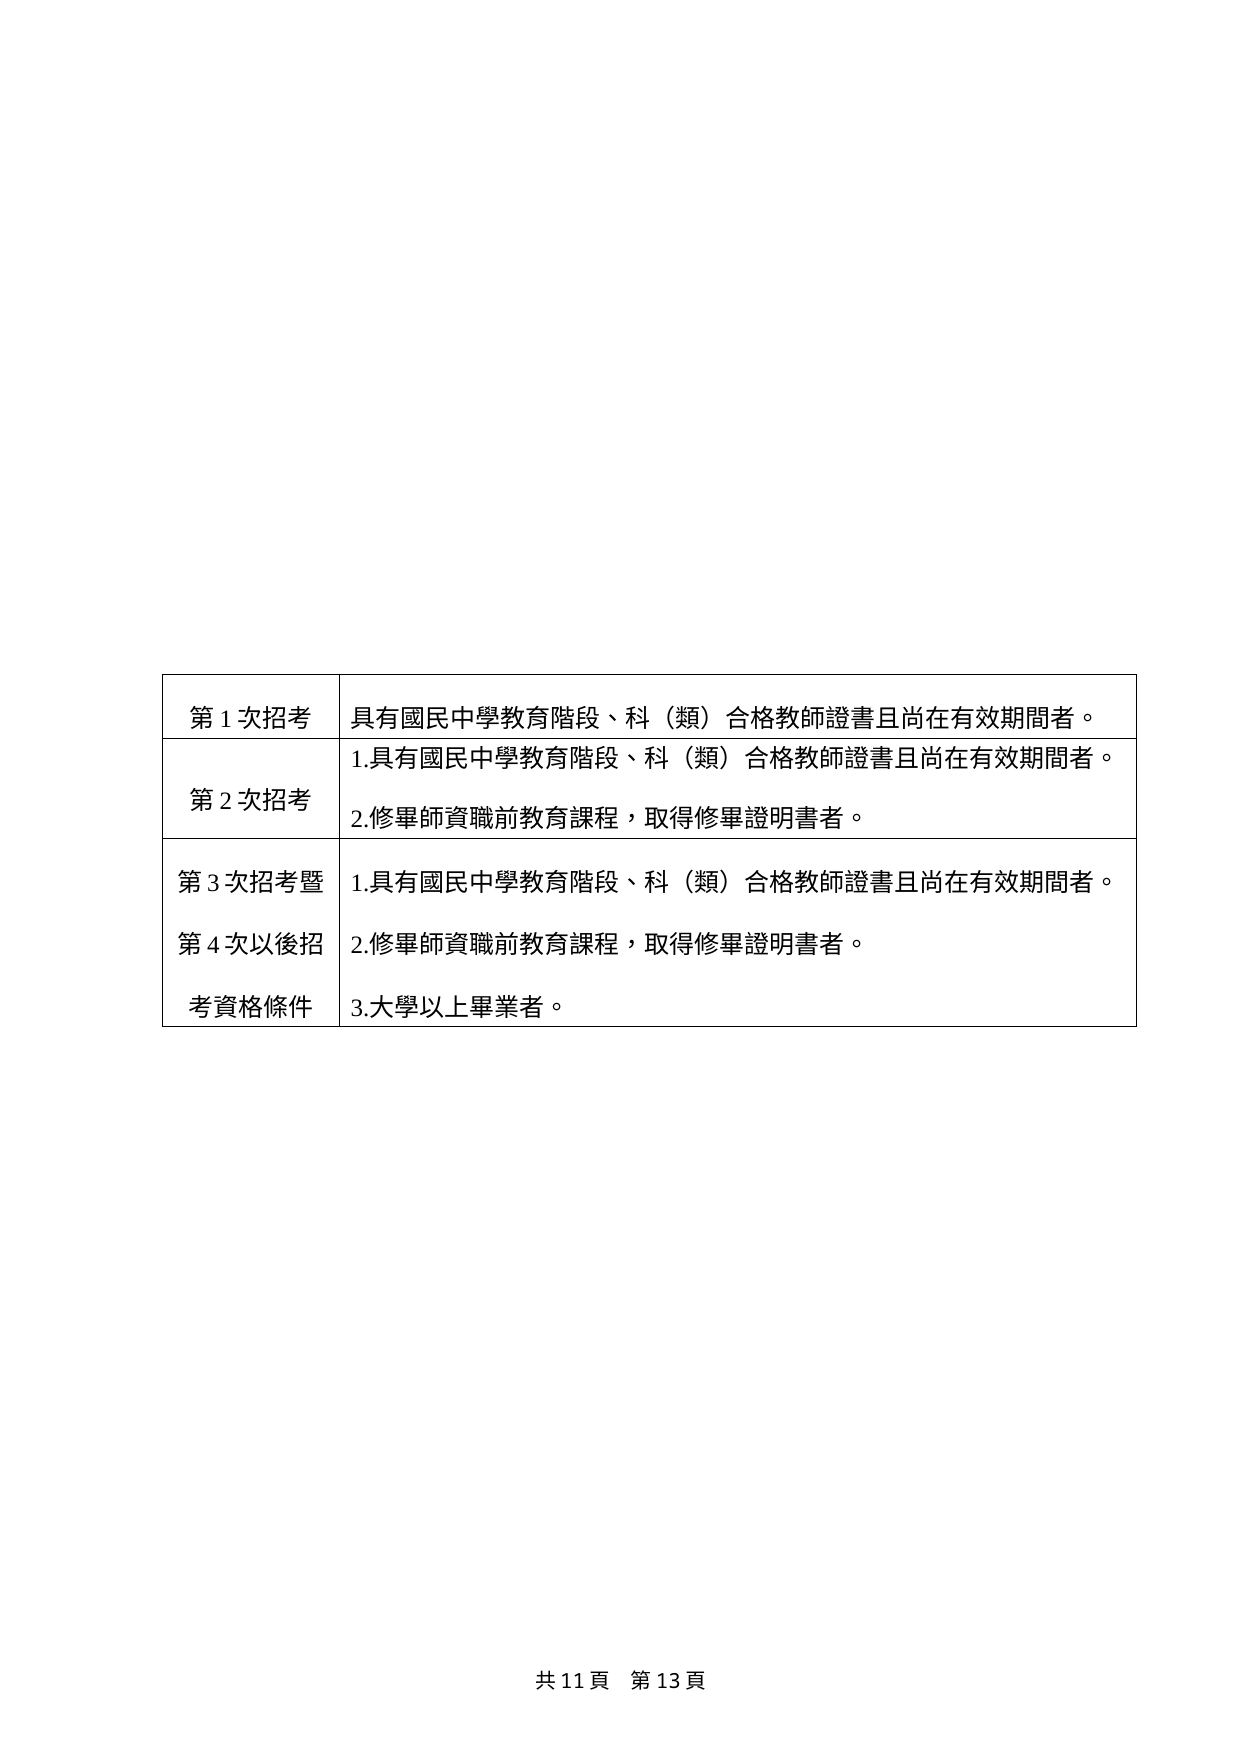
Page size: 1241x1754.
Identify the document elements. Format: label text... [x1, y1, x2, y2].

table_cell 第3次招考暨 第4次以後招考資格條件 [163, 839, 339, 1026]
table_header 第1次招考 [163, 675, 339, 738]
table_cell 1.具有國民中學教育階段、科（類）合格教師證書且尚在有效期間者。 2.修畢師資職前教育課程，取得修畢證明書者。 [340, 739, 1136, 838]
table_cell 1.具有國民中學教育階段、科（類）合格教師證書且尚在有效期間者。 2.修畢師資職前教育課程，取得修畢證明書者。 3.大學以上畢業者。 [340, 839, 1136, 1026]
table_header 具有國民中學教育階段、科（類）合格教師證書且尚在有效期間者。 [340, 675, 1136, 738]
table_cell 第2次招考 [163, 739, 339, 838]
